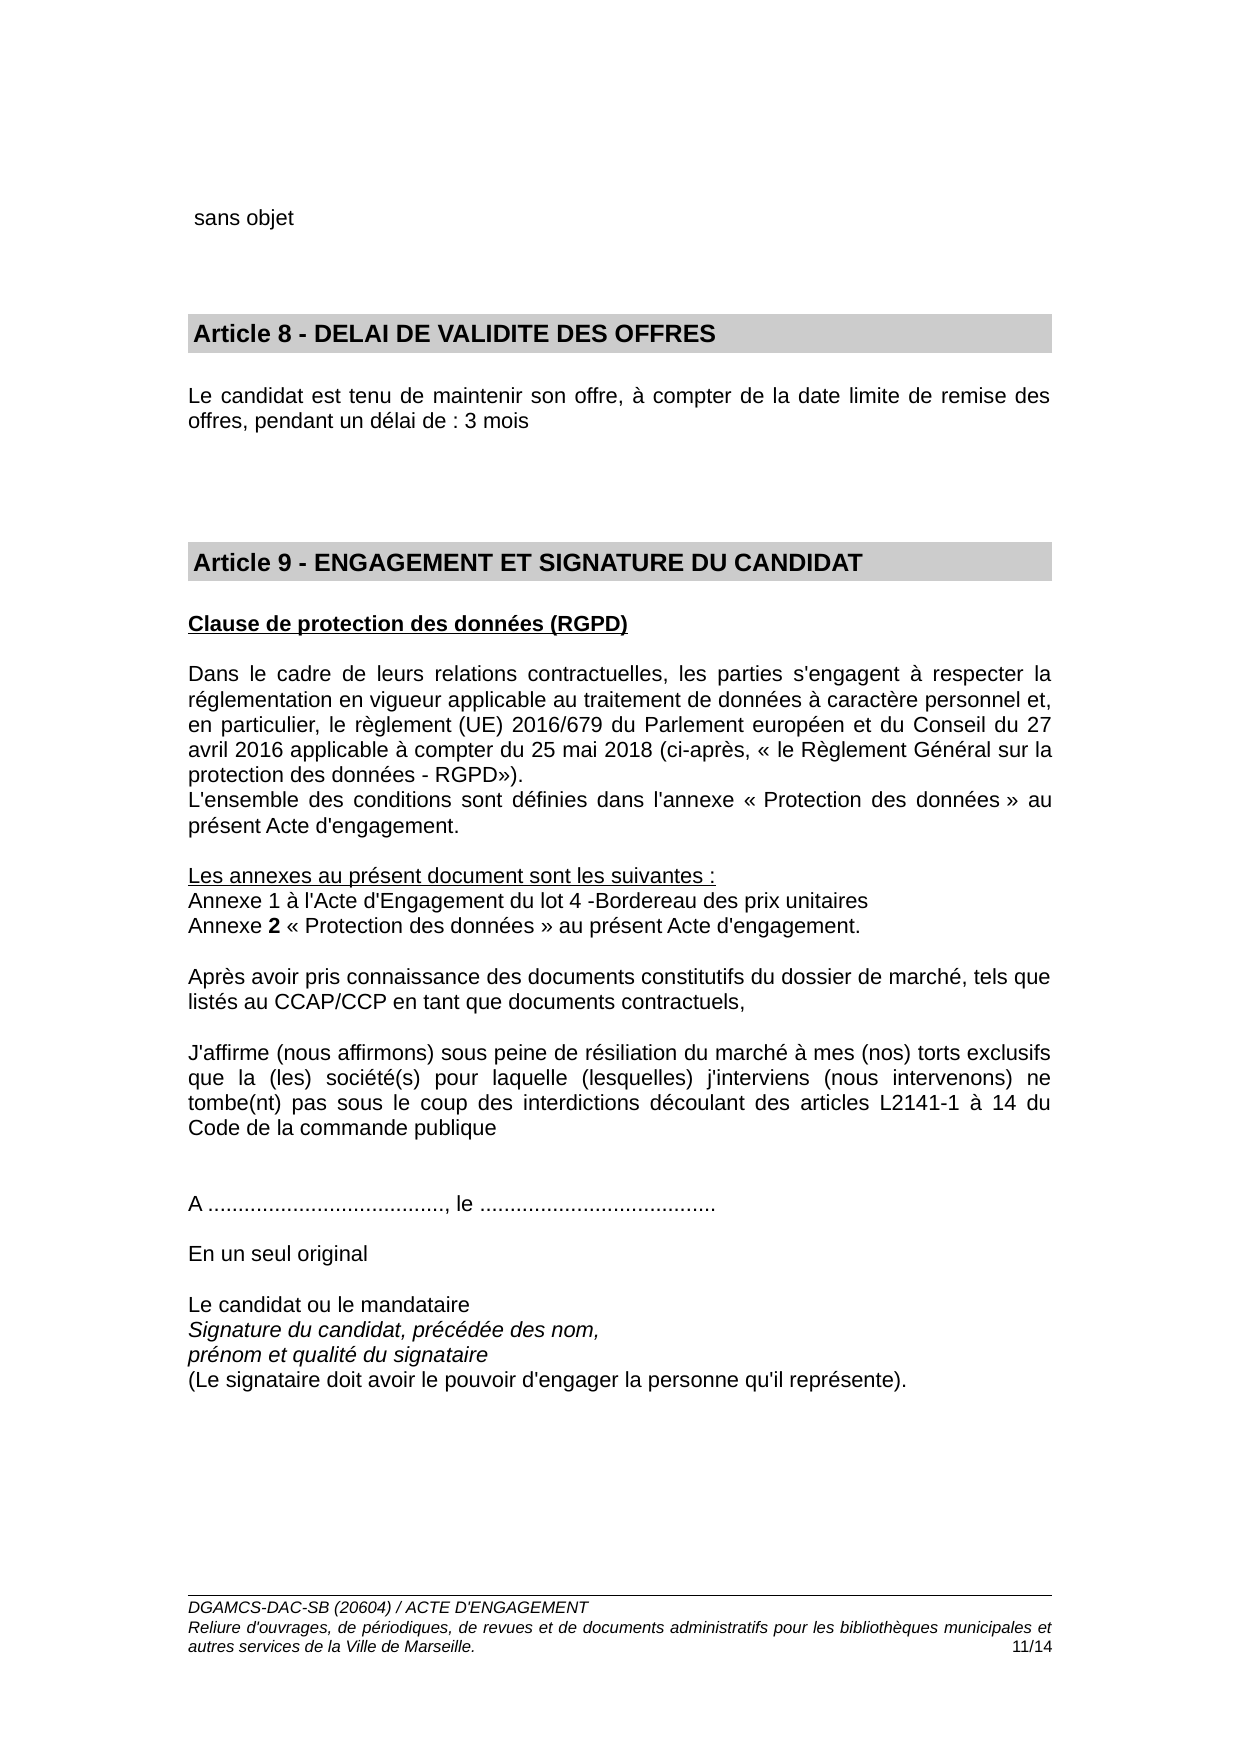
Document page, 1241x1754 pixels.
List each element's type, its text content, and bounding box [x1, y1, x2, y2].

subtitle ENGAGEMENT ET SIGNATURE DU CANDIDAT [190, 545, 1050, 579]
text L'ensemble des conditions sont définies dans l'annexe « Protection des données » au présent Acte d'engagement. [188, 787, 1052, 838]
text (Le signataire doit avoir le pouvoir d'engager la personne qu'il représente). [188, 1367, 1052, 1392]
text sans objet [188, 204, 1052, 230]
text Annexe 1 à l'Acte d'Engagement du lot 4 -Bordereau des prix unitaires [188, 888, 1052, 913]
text Le candidat ou le mandataire [188, 1291, 1052, 1317]
subtitle DELAI DE VALIDITE DES OFFRES [190, 316, 1050, 351]
text Dans le cadre de leurs relations contractuelles, les parties s'engagent à respecter la réglementation en vigueur applicable au traitement de données à caractère personnel et, en particulier, le règlement (UE) 2016/679 du Parlement européen et du Conseil du 27 avril 2016 applicable à compter du 25 mai 2018 (ci-après, « le Règlement Général sur la protection des données - RGPD»). [188, 636, 1052, 787]
text Annexe 2 « Protection des données » au présent Acte d'engagement. [188, 913, 1052, 938]
text Clause de protection des données (RGPD) [188, 611, 1052, 636]
text prénom et qualité du signataire [188, 1342, 1052, 1367]
text A ......................................., le ....................................... [188, 1191, 1052, 1216]
text En un seul original [188, 1241, 1052, 1266]
text Les annexes au présent document sont les suivantes : [188, 863, 1052, 888]
text Après avoir pris connaissance des documents constitutifs du dossier de marché, tels que listés au CCAP/CCP en tant que documents contractuels, [188, 964, 1052, 1014]
text J'affirme (nous affirmons) sous peine de résiliation du marché à mes (nos) torts exclusifs que la (les) société(s) pour laquelle (lesquelles) j'interviens (nous intervenons) ne tombe(nt) pas sous le coup des interdictions découlant des articles L2141-1 à 14 du Code de la commande publique [188, 1039, 1052, 1140]
text Le candidat est tenu de maintenir son offre, à compter de la date limite de remise des offres, pendant un délai de : 3 mois [188, 382, 1052, 433]
text Signature du candidat, précédée des nom, [188, 1317, 1052, 1342]
